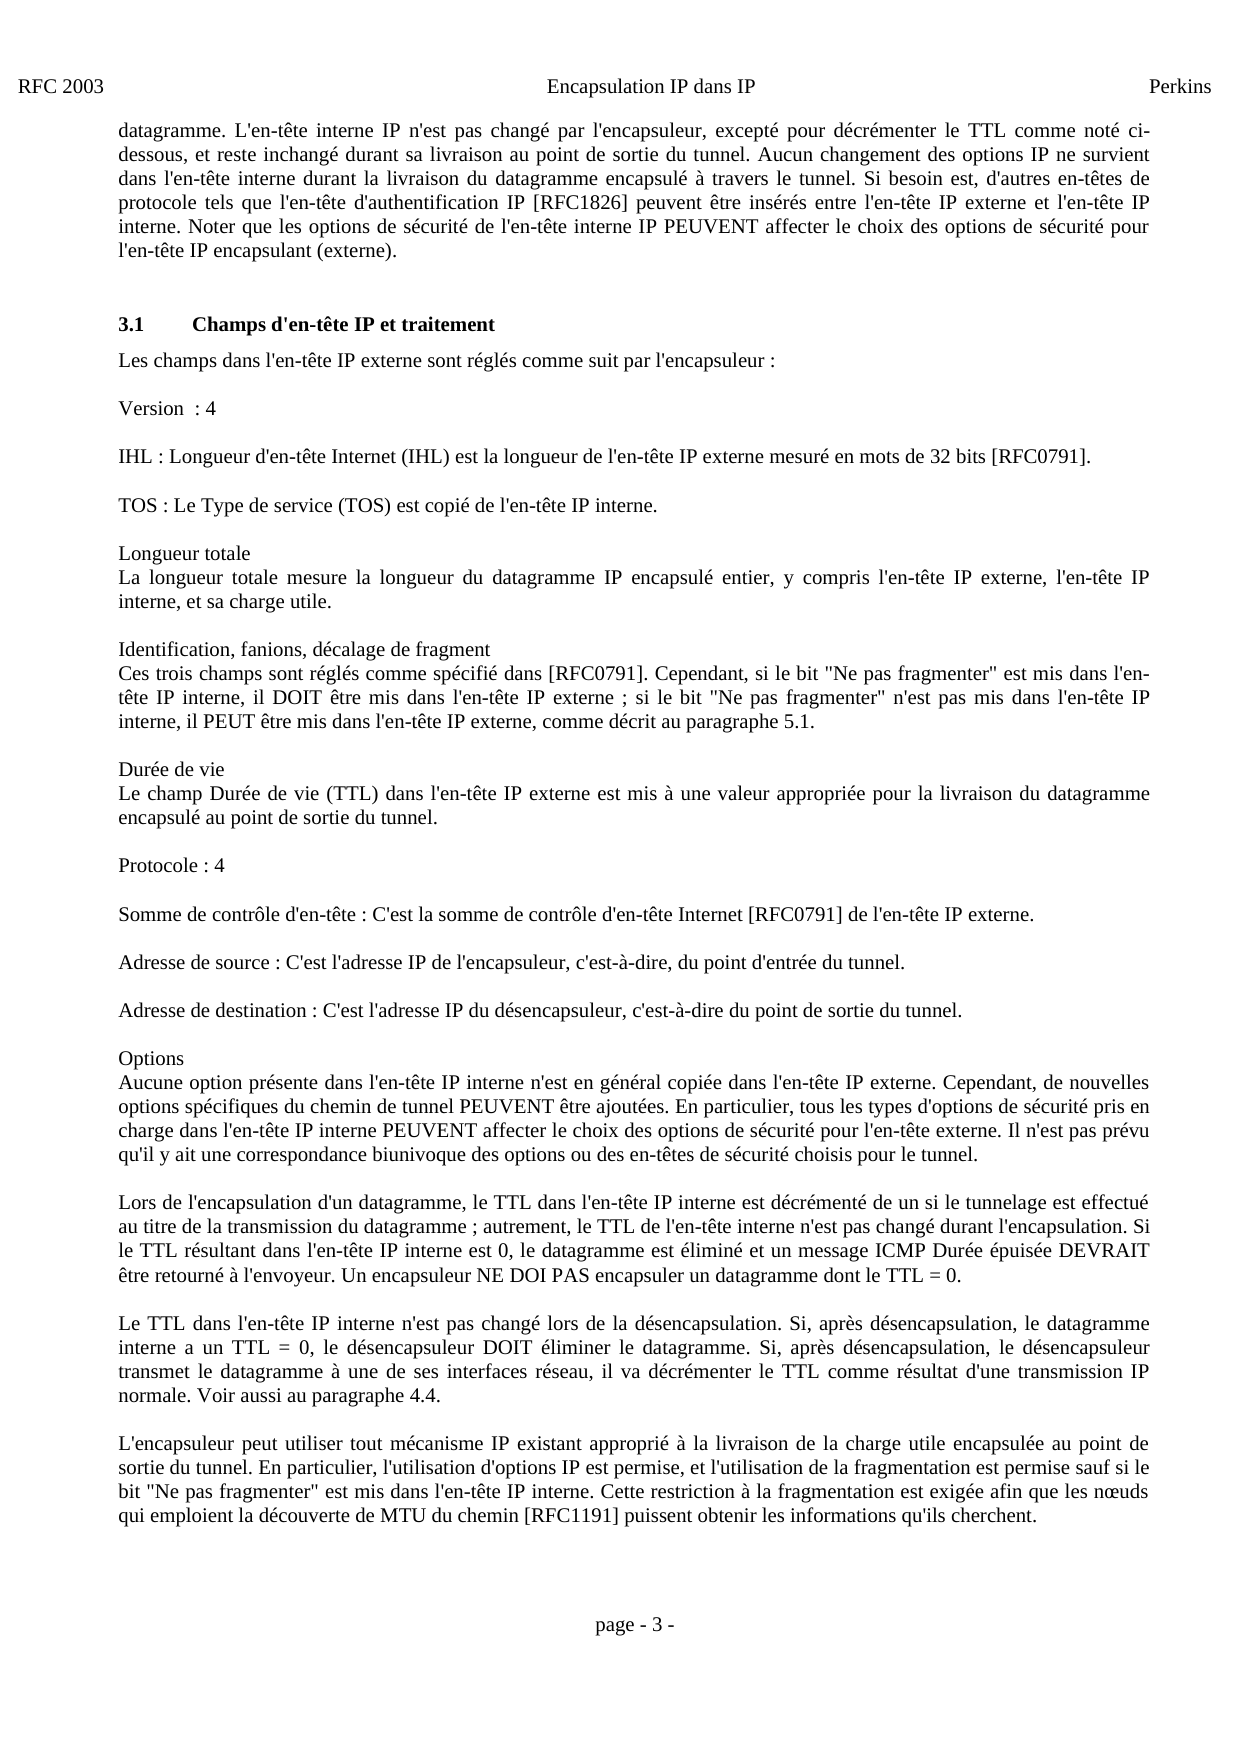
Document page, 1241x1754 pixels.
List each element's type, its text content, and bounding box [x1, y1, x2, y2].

text TOS : Le Type de service (TOS) est copié de l'en-tête IP interne. [118, 492, 1152, 517]
subtitle 3.1 Champs d'en-tête IP et traitement [118, 312, 1152, 336]
text IHL : Longueur d'en-tête Internet (IHL) est la longueur de l'en-tête IP externe mesuré en mots de 32 bits [RFC0791]. [118, 444, 1152, 468]
text Options [118, 1046, 1152, 1070]
text Les champs dans l'en-tête IP externe sont réglés comme suit par l'encapsuleur : [118, 348, 1152, 372]
text Durée de vie [118, 757, 1152, 781]
text Le TTL dans l'en-tête IP interne n'est pas changé lors de la désencapsulation. Si, après désencapsulation, le datagramme interne a un TTL = 0, le désencapsuleur DOIT éliminer le datagramme. Si, après désencapsulation, le désencapsuleur transmet le datagramme à une de ses interfaces réseau, il va décrémenter le TTL comme résultat d'une transmission IP normale. Voir aussi au paragraphe 4.4. [118, 1311, 1152, 1407]
text Longueur totale [118, 541, 1152, 565]
text Lors de l'encapsulation d'un datagramme, le TTL dans l'en-tête IP interne est décrémenté de un si le tunnelage est effectué au titre de la transmission du datagramme ; autrement, le TTL de l'en-tête interne n'est pas changé durant l'encapsulation. Si le TTL résultant dans l'en-tête IP interne est 0, le datagramme est éliminé et un message ICMP Durée épuisée DEVRAIT être retourné à l'envoyeur. Un encapsuleur NE DOI PAS encapsuler un datagramme dont le TTL = 0. [118, 1190, 1152, 1287]
text Le champ Durée de vie (TTL) dans l'en-tête IP externe est mis à une valeur appropriée pour la livraison du datagramme encapsulé au point de sortie du tunnel. [118, 781, 1152, 829]
text Aucune option présente dans l'en-tête IP interne n'est en général copiée dans l'en-tête IP externe. Cependant, de nouvelles options spécifiques du chemin de tunnel PEUVENT être ajoutées. En particulier, tous les types d'options de sécurité pris en charge dans l'en-tête IP interne PEUVENT affecter le choix des options de sécurité pour l'en-tête externe. Il n'est pas prévu qu'il y ait une correspondance biunivoque des options ou des en-têtes de sécurité choisis pour le tunnel. [118, 1070, 1152, 1166]
text Adresse de destination : C'est l'adresse IP du désencapsuleur, c'est-à-dire du point de sortie du tunnel. [118, 998, 1152, 1022]
text Adresse de source : C'est l'adresse IP de l'encapsuleur, c'est-à-dire, du point d'entrée du tunnel. [118, 950, 1152, 974]
text Version : 4 [118, 396, 1152, 420]
text Identification, fanions, décalage de fragment [118, 637, 1152, 661]
text datagramme. L'en-tête interne IP n'est pas changé par l'encapsuleur, excepté pour décrémenter le TTL comme noté ci-dessous, et reste inchangé durant sa livraison au point de sortie du tunnel. Aucun changement des options IP ne survient dans l'en-tête interne durant la livraison du datagramme encapsulé à travers le tunnel. Si besoin est, d'autres en-têtes de protocole tels que l'en-tête d'authentification IP [RFC1826] peuvent être insérés entre l'en-tête IP externe et l'en-tête IP interne. Noter que les options de sécurité de l'en-tête interne IP PEUVENT affecter le choix des options de sécurité pour l'en-tête IP encapsulant (externe). [118, 118, 1152, 262]
text Somme de contrôle d'en-tête : C'est la somme de contrôle d'en-tête Internet [RFC0791] de l'en-tête IP externe. [118, 902, 1152, 926]
text La longueur totale mesure la longueur du datagramme IP encapsulé entier, y compris l'en-tête IP externe, l'en-tête IP interne, et sa charge utile. [118, 565, 1152, 613]
text L'encapsuleur peut utiliser tout mécanisme IP existant approprié à la livraison de la charge utile encapsulée au point de sortie du tunnel. En particulier, l'utilisation d'options IP est permise, et l'utilisation de la fragmentation est permise sauf si le bit "Ne pas fragmenter" est mis dans l'en-tête IP interne. Cette restriction à la fragmentation est exigée afin que les nœuds qui emploient la découverte de MTU du chemin [RFC1191] puissent obtenir les informations qu'ils cherchent. [118, 1431, 1152, 1527]
text Protocole : 4 [118, 853, 1152, 877]
text Ces trois champs sont réglés comme spécifié dans [RFC0791]. Cependant, si le bit "Ne pas fragmenter" est mis dans l'en-tête IP interne, il DOIT être mis dans l'en-tête IP externe ; si le bit "Ne pas fragmenter" n'est pas mis dans l'en-tête IP interne, il PEUT être mis dans l'en-tête IP externe, comme décrit au paragraphe 5.1. [118, 661, 1152, 733]
